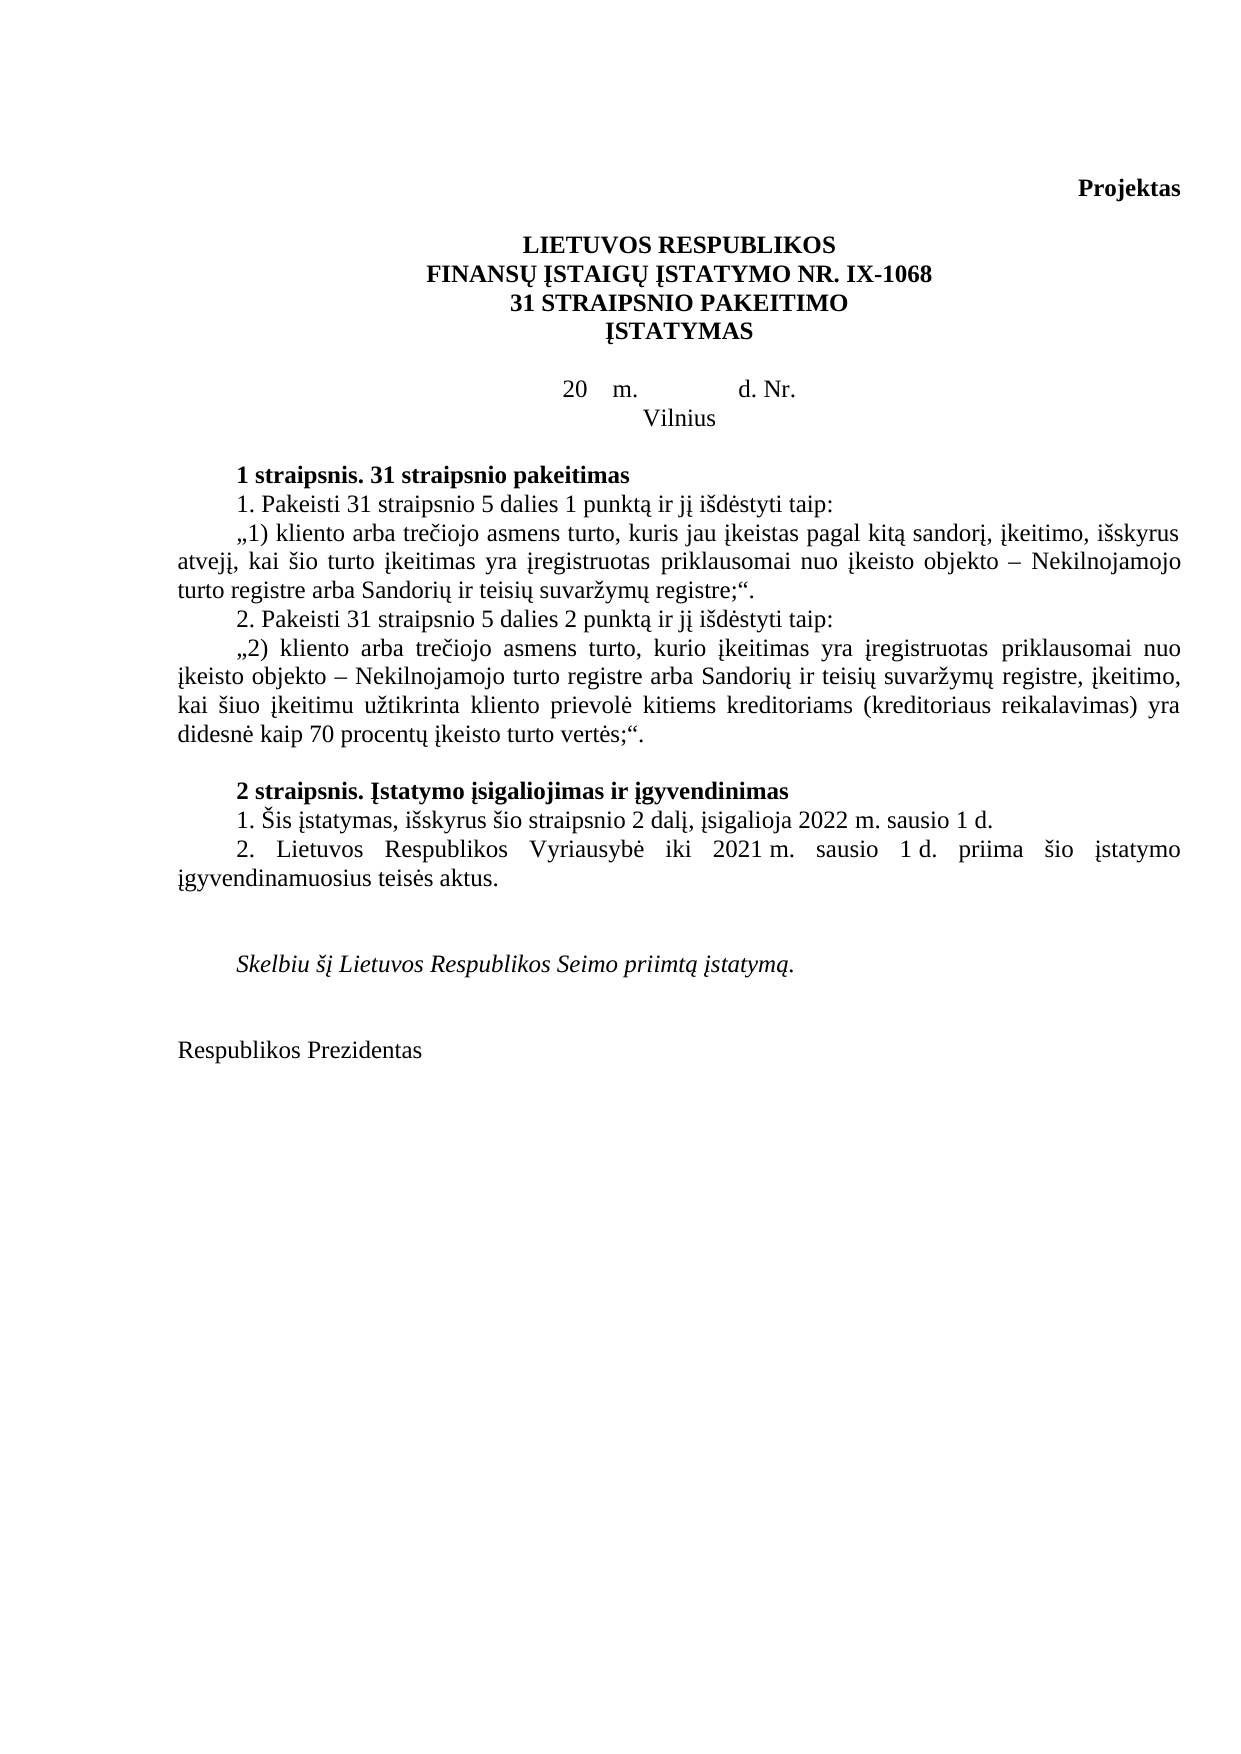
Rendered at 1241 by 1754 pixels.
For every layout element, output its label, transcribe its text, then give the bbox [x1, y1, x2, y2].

text LIETUVOS RESPUBLIKOS [177, 230, 1181, 259]
text 2. Pakeisti 31 straipsnio 5 dalies 2 punktą ir jį išdėstyti taip: [177, 604, 1181, 633]
text 20 m. d. Nr. [177, 374, 1181, 403]
text FINANSŲ ĮSTAIGŲ ĮSTATYMO NR. IX-1068 [177, 259, 1181, 288]
text Vilnius [177, 403, 1181, 431]
text 31 STRAIPSNIO PAKEITIMO [177, 288, 1181, 316]
text Skelbiu šį Lietuvos Respublikos Seimo priimtą įstatymą. [177, 949, 1181, 978]
text 2 straipsnis. Įstatymo įsigaliojimas ir įgyvendinimas [236, 776, 1181, 805]
text „1) kliento arba trečiojo asmens turto, kuris jau įkeistas pagal kitą sandorį, įkeitimo, išskyrus atvejį, kai šio turto įkeitimas yra įregistruotas priklausomai nuo įkeisto objekto – Nekilnojamojo turto registre arba Sandorių ir teisių suvaržymų registre;“. [177, 518, 1181, 604]
text 1. Šis įstatymas, išskyrus šio straipsnio 2 dalį, įsigalioja 2022 m. sausio 1 d. [177, 805, 1181, 834]
text „2) kliento arba trečiojo asmens turto, kurio įkeitimas yra įregistruotas priklausomai nuo įkeisto objekto – Nekilnojamojo turto registre arba Sandorių ir teisių suvaržymų registre, įkeitimo, kai šiuo įkeitimu užtikrinta kliento prievolė kitiems kreditoriams (kreditoriaus reikalavimas) yra didesnė kaip 70 procentų įkeisto turto vertės;“. [177, 633, 1181, 748]
text Projektas [177, 173, 1181, 201]
text 1 straipsnis. 31 straipsnio pakeitimas [177, 460, 1181, 489]
text 1. Pakeisti 31 straipsnio 5 dalies 1 punktą ir jį išdėstyti taip: [177, 489, 1181, 518]
text 2. Lietuvos Respublikos Vyriausybė iki 2021 m. sausio 1 d. priima šio įstatymo įgyvendinamuosius teisės aktus. [177, 834, 1181, 891]
text Respublikos Prezidentas [177, 1035, 1181, 1064]
text ĮSTATYMAS [177, 316, 1181, 345]
